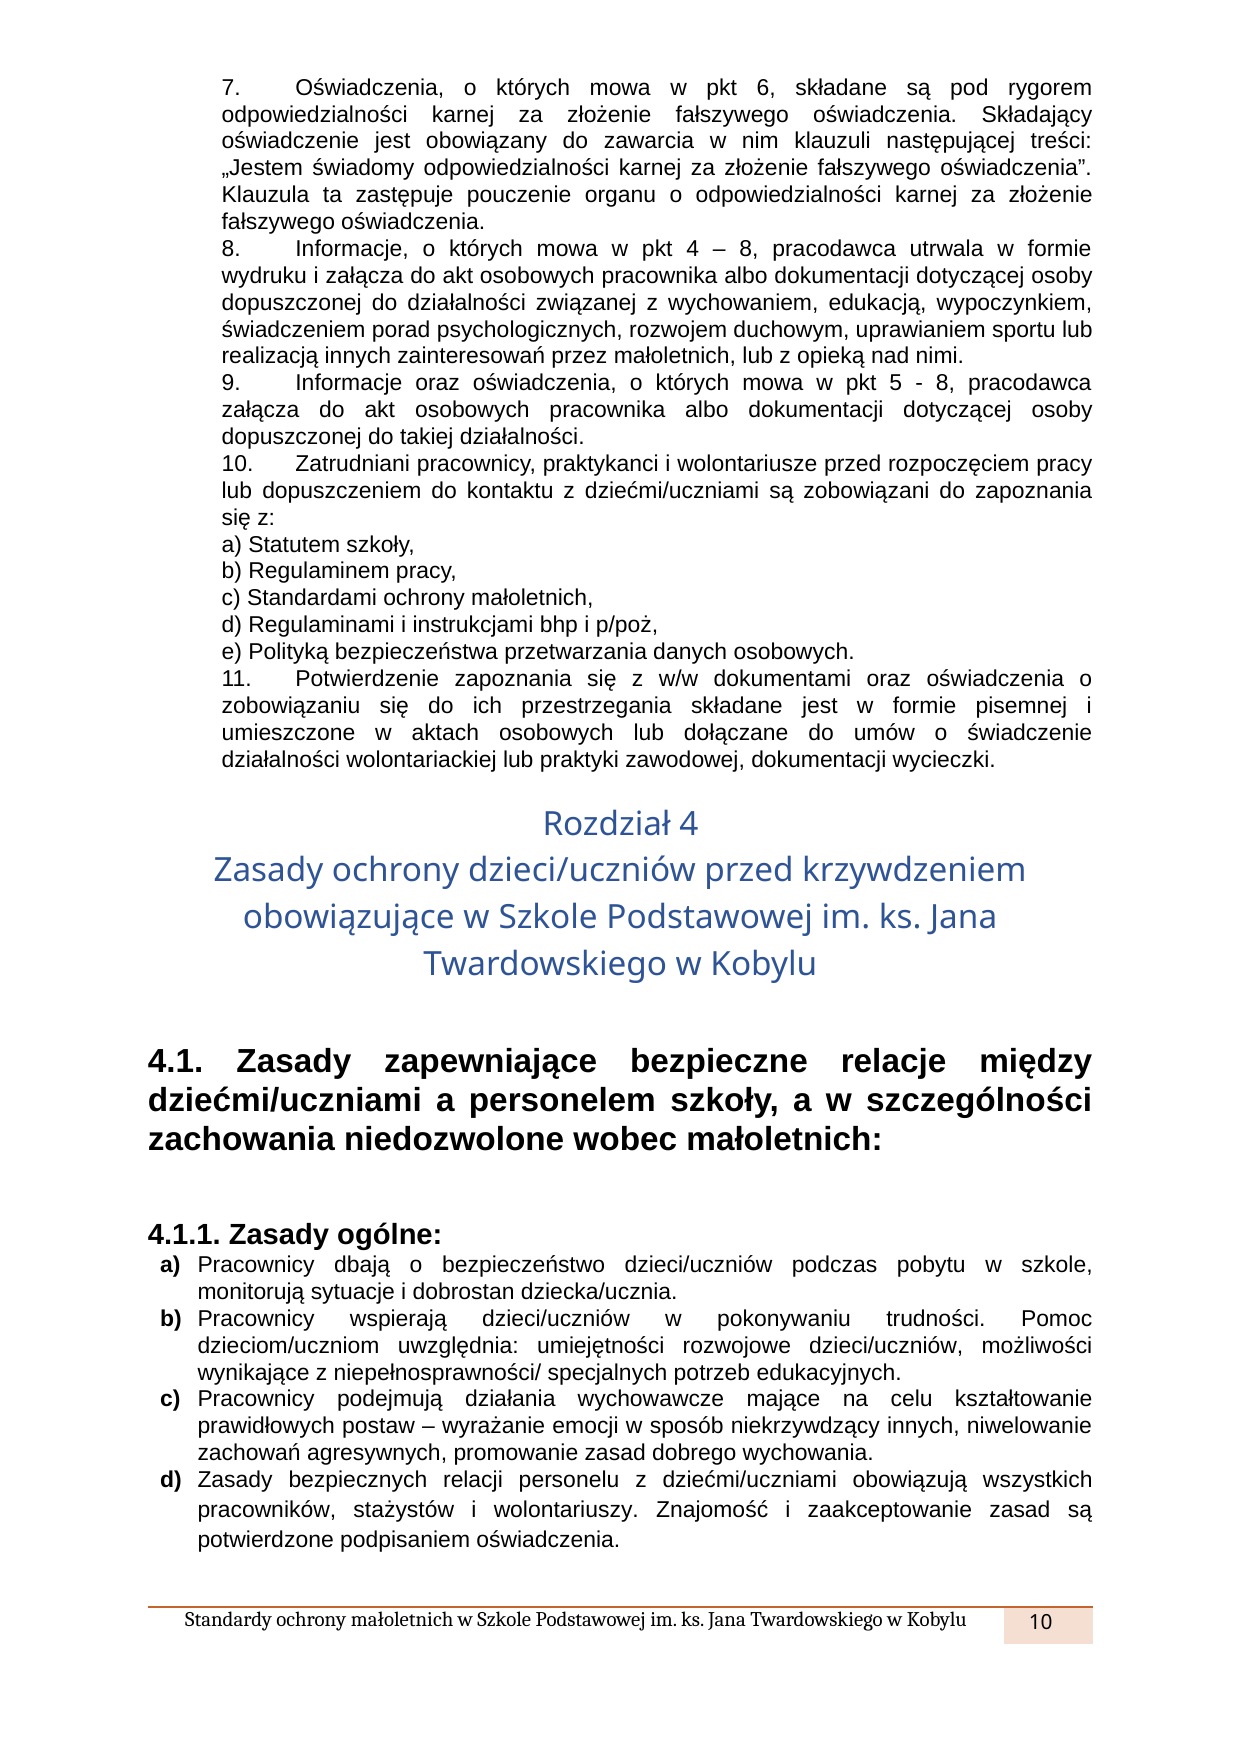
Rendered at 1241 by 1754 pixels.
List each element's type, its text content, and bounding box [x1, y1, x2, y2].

subtitle 4.1. Zasady zapewniające bezpieczne relacje między dziećmi/uczniami a personelem szkoły, a w szczególności zachowania niedozwolone wobec małoletnich: [148, 1041, 1093, 1158]
list Informacje oraz oświadczenia, o których mowa w pkt 5 - 8, pracodawca załącza do akt osobowych pracownika albo dokumentacji dotyczącej osoby dopuszczonej do takiej działalności. [221, 369, 1093, 449]
list Pracownicy podejmują działania wychowawcze mające na celu kształtowanie prawidłowych postaw – wyrażanie emocji w sposób niekrzywdzący innych, niwelowanie zachowań agresywnych, promowanie zasad dobrego wychowania. [160, 1385, 1093, 1465]
text b) Regulaminem pracy, [221, 557, 1093, 584]
text c) Standardami ochrony małoletnich, [221, 584, 1093, 611]
text e) Polityką bezpieczeństwa przetwarzania danych osobowych. [221, 638, 1093, 664]
list Oświadczenia, o których mowa w pkt 6, składane są pod rygorem odpowiedzialności karnej za złożenie fałszywego oświadczenia. Składający oświadczenie jest obowiązany do zawarcia w nim klauzuli następującej treści: „Jestem świadomy odpowiedzialności karnej za złożenie fałszywego oświadczenia”. Klauzula ta zastępuje pouczenie organu o odpowiedzialności karnej za złożenie fałszywego oświadczenia. [221, 74, 1093, 234]
list Potwierdzenie zapoznania się z w/w dokumentami oraz oświadczenia o zobowiązaniu się do ich przestrzegania składane jest w formie pisemnej i umieszczone w aktach osobowych lub dołączane do umów o świadczenie działalności wolontariackiej lub praktyki zawodowej, dokumentacji wycieczki. [221, 665, 1093, 772]
text a) Statutem szkoły, [221, 531, 1093, 557]
list Pracownicy wspierają dzieci/uczniów w pokonywaniu trudności. Pomoc dzieciom/uczniom uwzględnia: umiejętności rozwojowe dzieci/uczniów, możliwości wynikające z niepełnosprawności/ specjalnych potrzeb edukacyjnych. [160, 1305, 1093, 1385]
list Zatrudniani pracownicy, praktykanci i wolontariusze przed rozpoczęciem pracy lub dopuszczeniem do kontaktu z dziećmi/uczniami są zobowiązani do zapoznania się z: [221, 450, 1093, 530]
list Zasady bezpiecznych relacji personelu z dziećmi/uczniami obowiązują wszystkich pracowników, stażystów i wolontariuszy. Znajomość i zaakceptowanie zasad są potwierdzone podpisaniem oświadczenia. [160, 1466, 1093, 1553]
subtitle Rozdział 4 [148, 799, 1093, 845]
subtitle 4.1.1. Zasady ogólne: [148, 1217, 1093, 1250]
text d) Regulaminami i instrukcjami bhp i p/poż, [221, 611, 1093, 638]
subtitle Zasady ochrony dzieci/uczniów przed krzywdzeniem obowiązujące w Szkole Podstawowej im. ks. Jana Twardowskiego w Kobylu [148, 846, 1093, 985]
list Pracownicy dbają o bezpieczeństwo dzieci/uczniów podczas pobytu w szkole, monitorują sytuacje i dobrostan dziecka/ucznia. [160, 1251, 1093, 1304]
list Informacje, o których mowa w pkt 4 – 8, pracodawca utrwala w formie wydruku i załącza do akt osobowych pracownika albo dokumentacji dotyczącej osoby dopuszczonej do działalności związanej z wychowaniem, edukacją, wypoczynkiem, świadczeniem porad psychologicznych, rozwojem duchowym, uprawianiem sportu lub realizacją innych zainteresowań przez małoletnich, lub z opieką nad nimi. [221, 235, 1093, 369]
